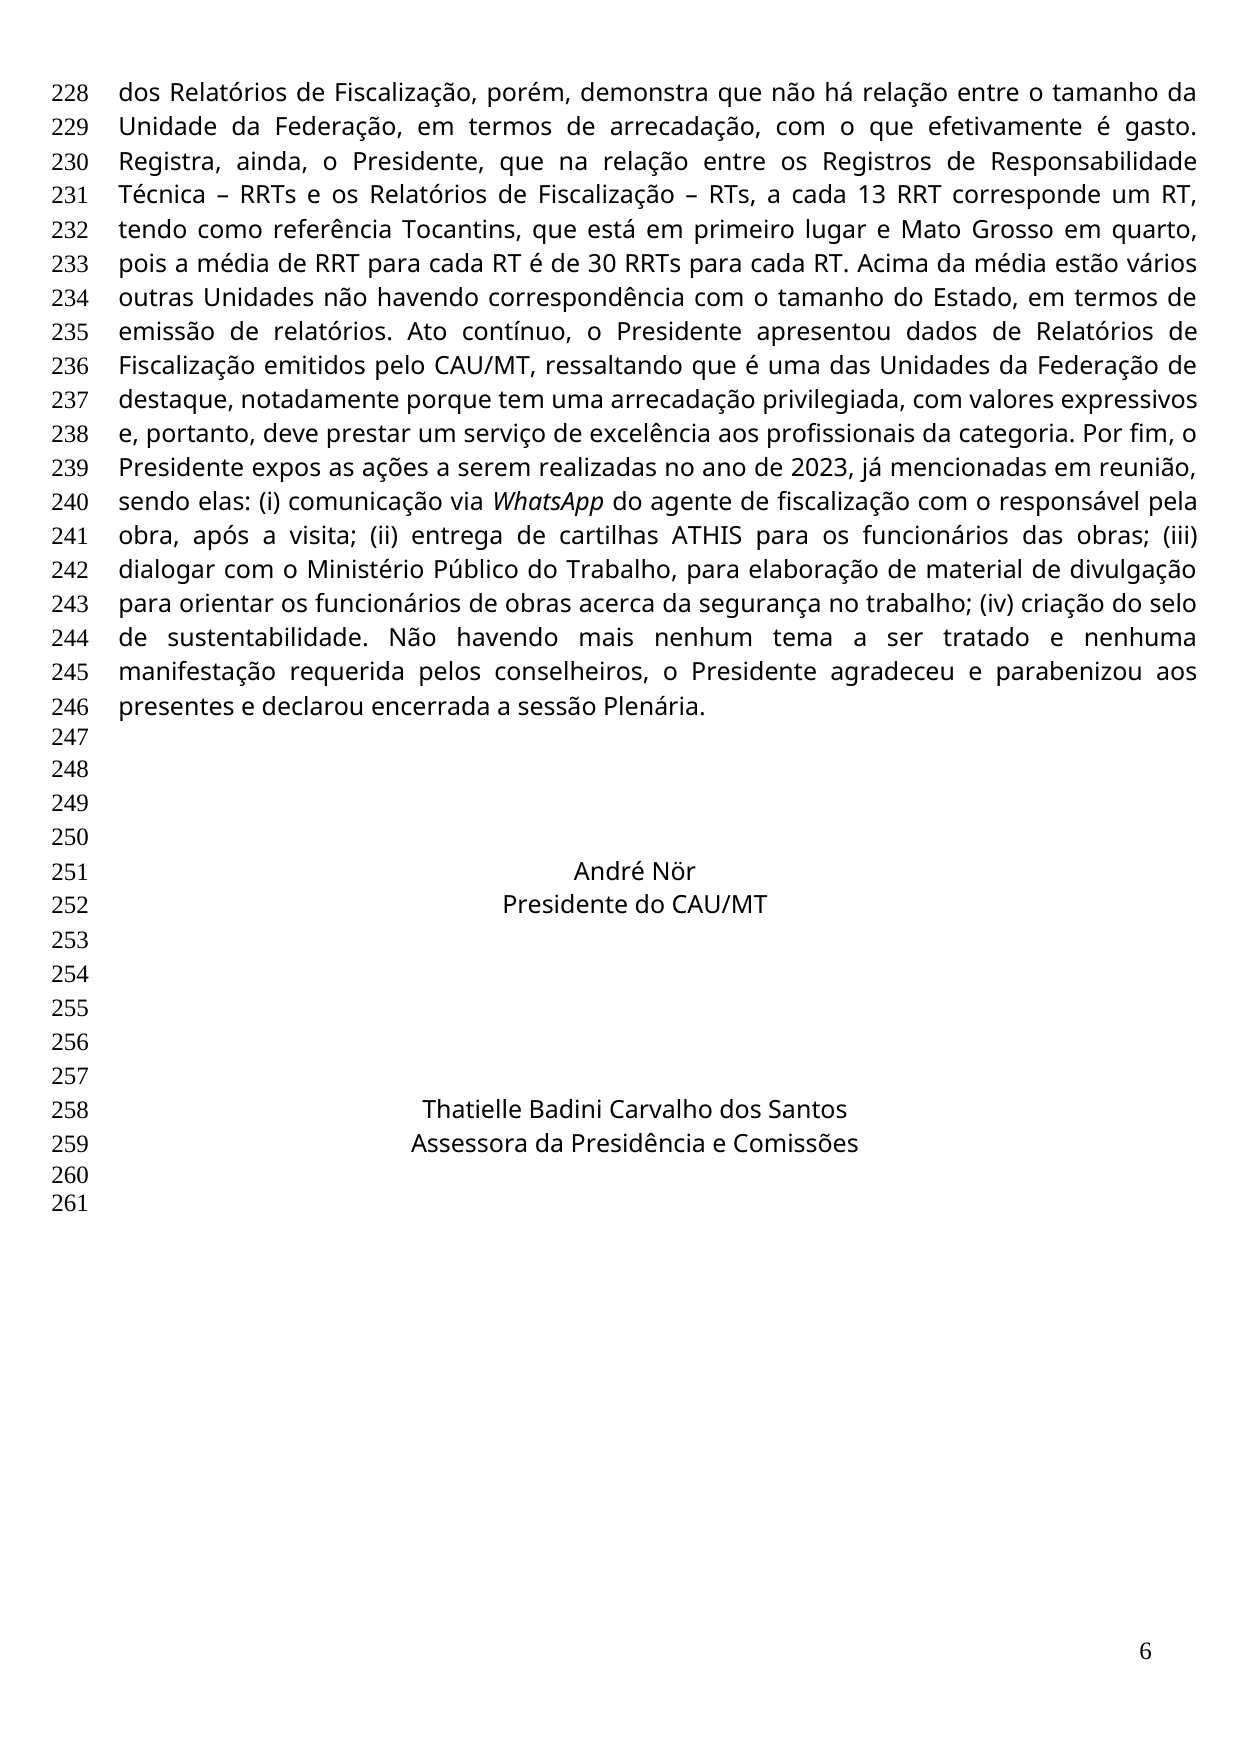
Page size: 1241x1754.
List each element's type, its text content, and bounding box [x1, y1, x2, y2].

text Assessora da Presidência e Comissões [118, 1126, 1152, 1160]
text Thatielle Badini Carvalho dos Santos [118, 1092, 1152, 1126]
text Presidente do CAU/MT [118, 887, 1152, 921]
text André Nör [118, 853, 1152, 887]
text dos Relatórios de Fiscalização, porém, demonstra que não há relação entre o tamanho da Unidade da Federação, em termos de arrecadação, com o que efetivamente é gasto. Registra, ainda, o Presidente, que na relação entre os Registros de Responsabilidade Técnica – RRTs e os Relatórios de Fiscalização – RTs, a cada 13 RRT corresponde um RT, tendo como referência Tocantins, que está em primeiro lugar e Mato Grosso em quarto, pois a média de RRT para cada RT é de 30 RRTs para cada RT. Acima da média estão vários outras Unidades não havendo correspondência com o tamanho do Estado, em termos de emissão de relatórios. Ato contínuo, o Presidente apresentou dados de Relatórios de Fiscalização emitidos pelo CAU/MT, ressaltando que é uma das Unidades da Federação de destaque, notadamente porque tem uma arrecadação privilegiada, com valores expressivos e, portanto, deve prestar um serviço de excelência aos profissionais da categoria. Por fim, o Presidente expos as ações a serem realizadas no ano de 2023, já mencionadas em reunião, sendo elas: (i) comunicação via WhatsApp do agente de fiscalização com o responsável pela obra, após a visita; (ii) entrega de cartilhas ATHIS para os funcionários das obras; (iii) dialogar com o Ministério Público do Trabalho, para elaboração de material de divulgação para orientar os funcionários de obras acerca da segurança no trabalho; (iv) criação do selo de sustentabilidade. Não havendo mais nenhum tema a ser tratado e nenhuma manifestação requerida pelos conselheiros, o Presidente agradeceu e parabenizou aos presentes e declarou encerrada a sessão Plenária. [118, 75, 1199, 722]
